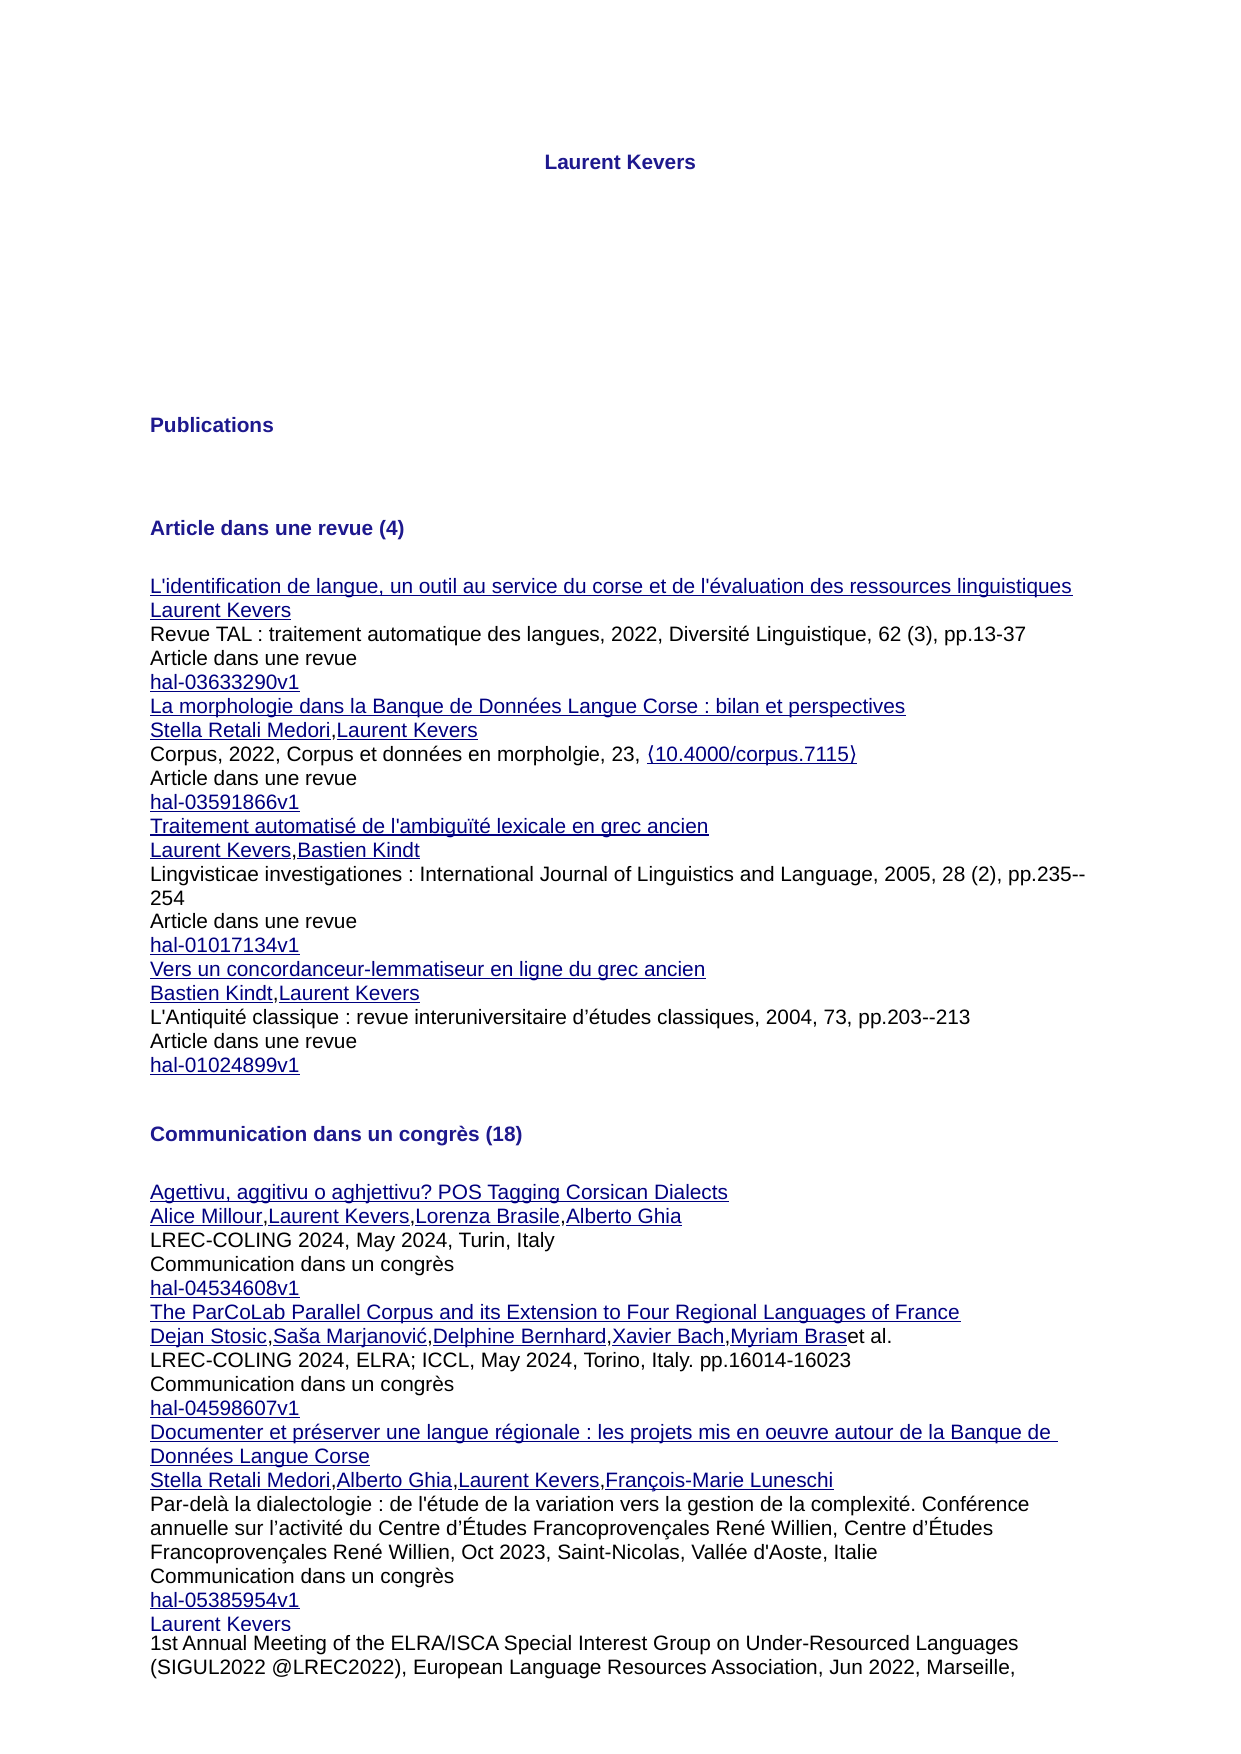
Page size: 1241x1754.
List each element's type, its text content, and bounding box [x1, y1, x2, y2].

table_cell La morphologie dans la Banque de Données Langue Corse : bilan et perspectives Stella Retali Medori,Laurent Kevers Corpus, 2022, Corpus et données en morpholgie, 23, ⟨10.4000/corpus.7115⟩ Article dans une revue hal-03591866v1 [150, 694, 1090, 813]
table_cell Vers un concordanceur-lemmatiseur en ligne du grec ancien Bastien Kindt,Laurent Kevers L'Antiquité classique : revue interuniversitaire d’études classiques, 2004, 73, pp.203--213 Article dans une revue hal-01024899v1 [150, 957, 1090, 1077]
subtitle Laurent Kevers [150, 150, 1090, 174]
table_cell Traitement automatisé de l'ambiguïté lexicale en grec ancien Laurent Kevers,Bastien Kindt Lingvisticae investigationes : International Journal of Linguistics and Language, 2005, 28 (2), pp.235--254 Article dans une revue hal-01017134v1 [150, 814, 1090, 957]
table_header L'identification de langue, un outil au service du corse et de l'évaluation des ressources linguistiques Laurent Kevers Revue TAL : traitement automatique des langues, 2022, Diversité Linguistique, 62 (3), pp.13-37 Article dans une revue hal-03633290v1 [150, 574, 1090, 694]
table_cell Documenter et préserver une langue régionale : les projets mis en oeuvre autour de la Banque de Données Langue Corse Stella Retali Medori,Alberto Ghia,Laurent Kevers,François-Marie Luneschi Par-delà la dialectologie : de l'étude de la variation vers la gestion de la complexité. Conférence annuelle sur l’activité du Centre d’Études Francoprovençales René Willien, Centre d’Études Francoprovençales René Willien, Oct 2023, Saint-Nicolas, Vallée d'Aoste, Italie Communication dans un congrès hal-05385954v1 [150, 1420, 1090, 1611]
table_header Agettivu, aggitivu o aghjettivu? POS Tagging Corsican Dialects Alice Millour,Laurent Kevers,Lorenza Brasile,Alberto Ghia LREC-COLING 2024, May 2024, Turin, Italy Communication dans un congrès hal-04534608v1 [150, 1180, 1090, 1300]
subtitle Publications [150, 412, 1090, 436]
table_cell CoSwID, a Code Switching Identification Method Suitable for Under-Resourced Languages Laurent Kevers 1st Annual Meeting of the ELRA/ISCA Special Interest Group on Under-Resourced Languages (SIGUL2022 @LREC2022), European Language Resources Association, Jun 2022, Marseille, France. pp.112-121 Communication dans un congrès hal-03722821v1 [150, 1611, 1090, 1679]
subtitle Article dans une revue (4) [150, 516, 1090, 539]
subtitle Communication dans un congrès (18) [150, 1122, 1090, 1146]
table_cell The ParCoLab Parallel Corpus and its Extension to Four Regional Languages of France Dejan Stosic,Saša Marjanović,Delphine Bernhard,Xavier Bach,Myriam Braset al. LREC-COLING 2024, ELRA; ICCL, May 2024, Torino, Italy. pp.16014-16023 Communication dans un congrès hal-04598607v1 [150, 1300, 1090, 1420]
